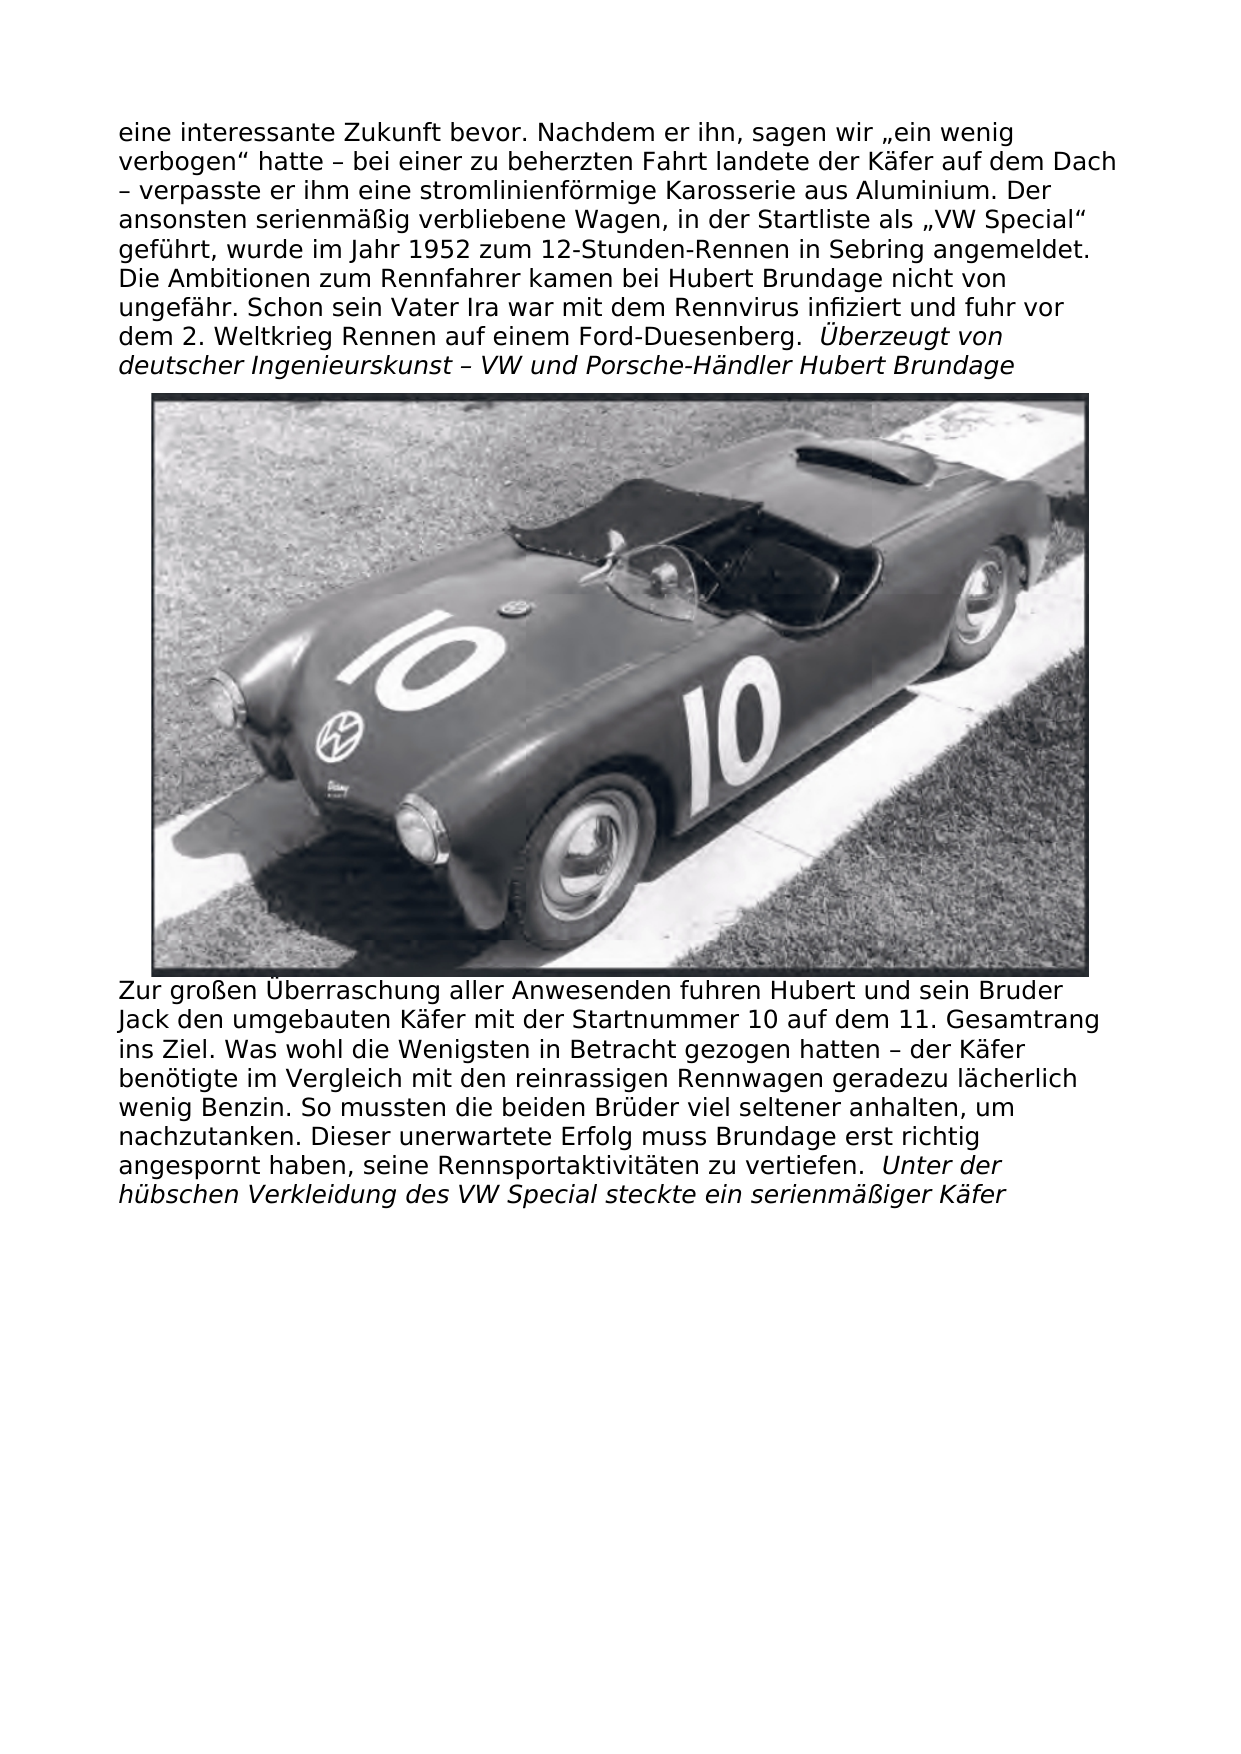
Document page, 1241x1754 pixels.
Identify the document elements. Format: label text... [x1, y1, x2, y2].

picture [151, 393, 1089, 977]
text Zur großen Überraschung aller Anwesenden fuhren Hubert und sein Bruder Jack den umgebauten Käfer mit der Startnummer 10 auf dem 11. Gesamtrang ins Ziel. Was wohl die Wenigsten in Betracht gezogen hatten – der Käfer benötigte im Vergleich mit den reinrassigen Rennwagen geradezu lächerlich wenig Benzin. So mussten die beiden Brüder viel seltener anhalten, um nachzutanken. Dieser unerwartete Erfolg muss Brundage erst richtig angespornt haben, seine Rennsportaktivitäten zu vertiefen. Unter der hübschen Verkleidung des VW Special steckte ein serienmäßiger Käfer [118, 393, 1122, 1210]
text eine interessante Zukunft bevor. Nachdem er ihn, sagen wir „ein wenig verbogen“ hatte – bei einer zu beherzten Fahrt landete der Käfer auf dem Dach – verpasste er ihm eine stromlinienförmige Karosserie aus Aluminium. Der ansonsten serienmäßig verbliebene Wagen, in der Startliste als „VW Special“ geführt, wurde im Jahr 1952 zum 12-Stunden-Rennen in Sebring angemeldet. Die Ambitionen zum Rennfahrer kamen bei Hubert Brundage nicht von ungefähr. Schon sein Vater Ira war mit dem Rennvirus infiziert und fuhr vor dem 2. Weltkrieg Rennen auf einem Ford-Duesenberg. Überzeugt von deutscher Ingenieurskunst – VW und Porsche-Händler Hubert Brundage [118, 118, 1122, 381]
